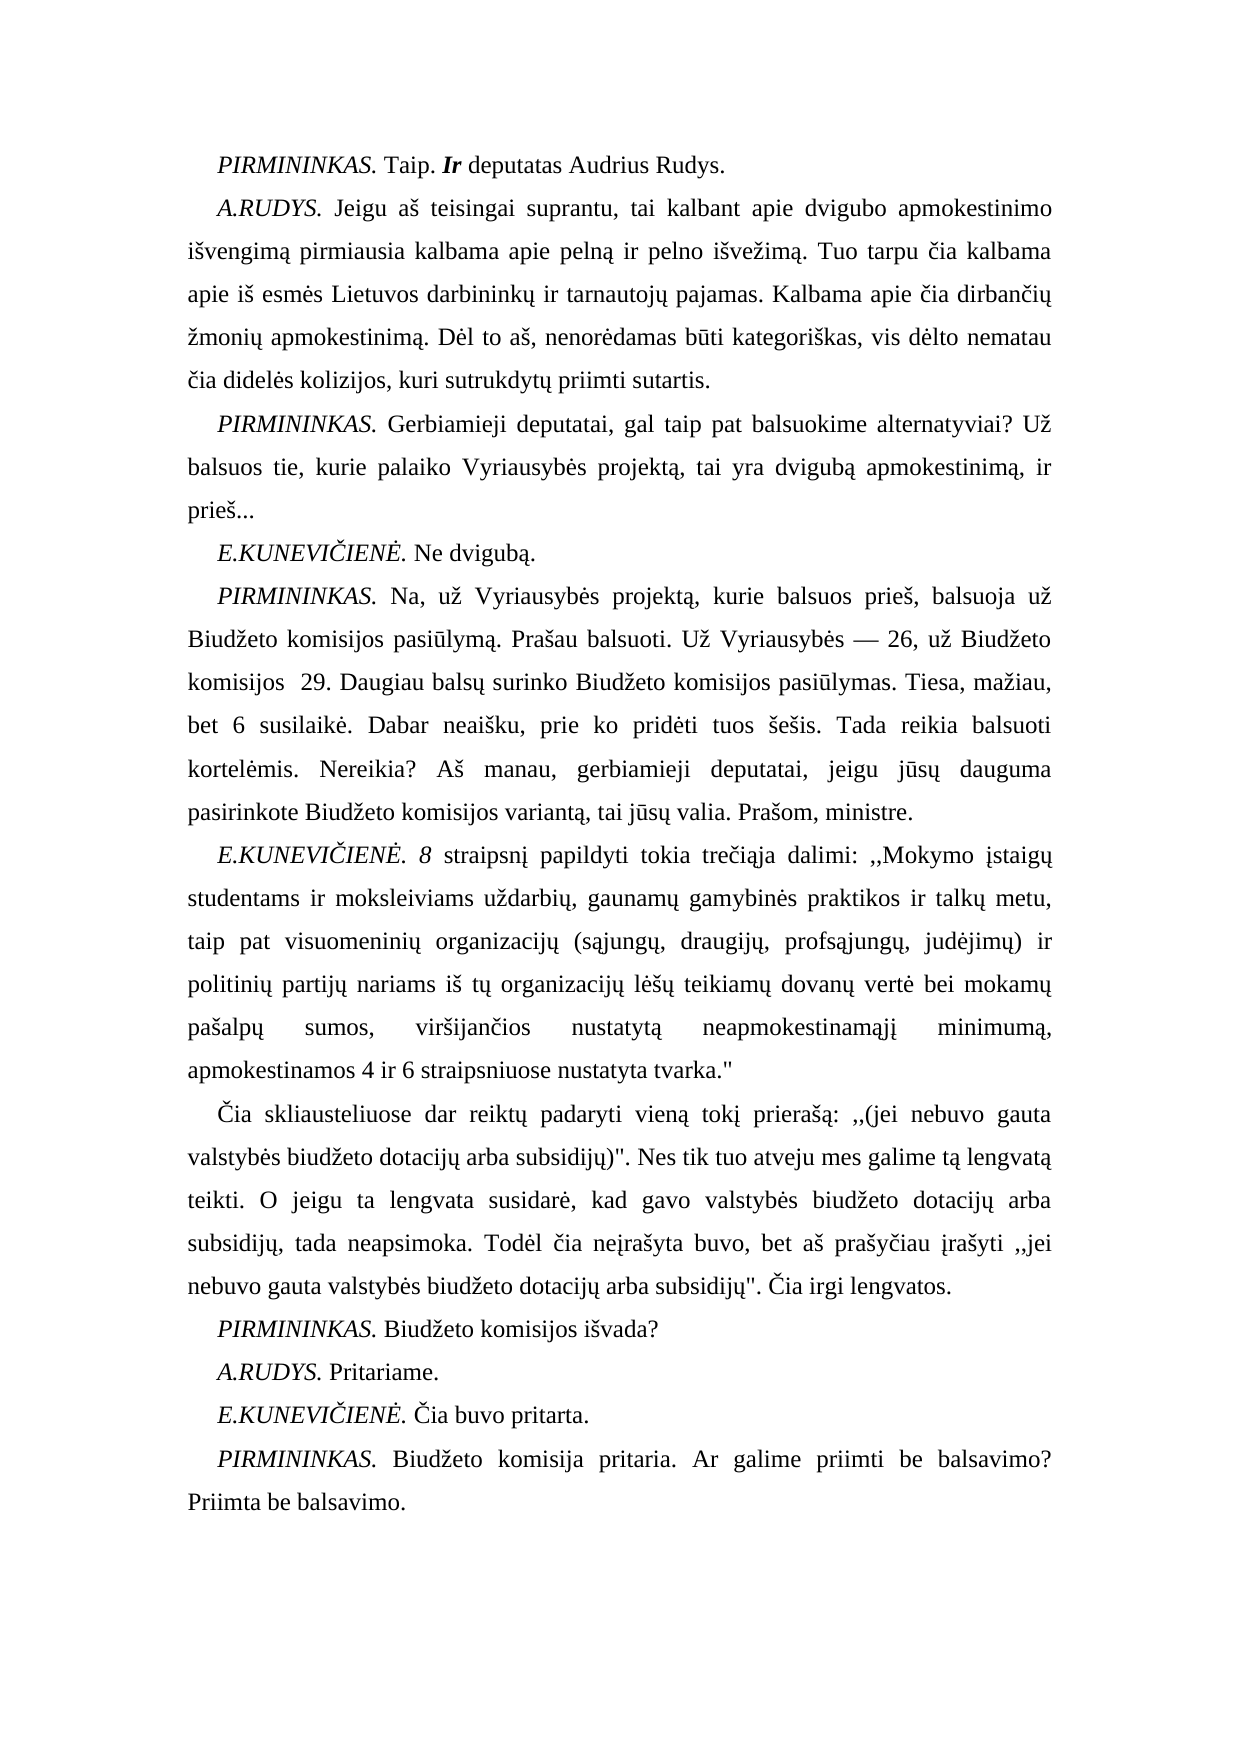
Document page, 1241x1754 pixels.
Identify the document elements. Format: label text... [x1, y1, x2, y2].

text PIRMININKAS. Na, už Vyriausybės projektą, kurie balsuos prieš, balsuoja už Biudžeto komisijos pasiūlymą. Prašau balsuoti. Už Vyriausybės — 26, už Biudžeto komisijos 29. Daugiau balsų surinko Biudžeto komisijos pasiūlymas. Tiesa, mažiau, bet 6 susilaikė. Dabar neaišku, prie ko pridėti tuos šešis. Tada reikia balsuoti kortelėmis. Nereikia? Aš manau, gerbiamieji deputatai, jeigu jūsų dauguma pasirinkote Biudžeto komisijos variantą, tai jūsų valia. Prašom, ministre. [187, 581, 1053, 826]
text E.KUNEVIČIENĖ. 8 straipsnį papildyti tokia trečiąja dalimi: ,,Mokymo įstaigų studentams ir moksleiviams uždarbių, gaunamų gamybinės praktikos ir talkų metu, taip pat visuomeninių organizacijų (sąjungų, draugijų, profsąjungų, judėjimų) ir politinių partijų nariams iš tų organizacijų lėšų teikiamų dovanų vertė bei mokamų pašalpų sumos, viršijančios nustatytą neapmokestinamąjį minimumą, apmokestinamos 4 ir 6 straipsniuose nustatyta tvarka." [187, 840, 1053, 1084]
text A.RUDYS. Jeigu aš teisingai suprantu, tai kalbant apie dvigubo apmokestinimo išvengimą pirmiausia kalbama apie pelną ir pelno išvežimą. Tuo tarpu čia kalbama apie iš esmės Lietuvos darbininkų ir tarnautojų pajamas. Kalbama apie čia dirbančių žmonių apmokestinimą. Dėl to aš, nenorėdamas būti kategoriškas, vis dėlto nematau čia didelės kolizijos, kuri sutrukdytų priimti sutartis. [187, 193, 1053, 394]
text PIRMININKAS. Biudžeto komisijos išvada? [187, 1314, 1053, 1343]
text PIRMININKAS. Gerbiamieji deputatai, gal taip pat balsuokime alternatyviai? Už balsuos tie, kurie palaiko Vyriausybės projektą, tai yra dvigubą apmokestinimą, ir prieš... [187, 409, 1053, 524]
text Čia skliausteliuose dar reiktų padaryti vieną tokį prierašą: ,,(jei nebuvo gauta valstybės biudžeto dotacijų arba subsidijų)". Nes tik tuo atveju mes galime tą lengvatą teikti. O jeigu ta lengvata susidarė, kad gavo valstybės biudžeto dotacijų arba subsidijų, tada neapsimoka. Todėl čia neįrašyta buvo, bet aš prašyčiau įrašyti ,,jei nebuvo gauta valstybės biudžeto dotacijų arba subsidijų". Čia irgi lengvatos. [187, 1099, 1053, 1300]
text E.KUNEVIČIENĖ. Ne dvigubą. [187, 538, 1053, 567]
text E.KUNEVIČIENĖ. Čia buvo pritarta. [187, 1401, 1053, 1429]
text A.RUDYS. Pritariame. [187, 1357, 1053, 1386]
text PIRMININKAS. Taip. Ir deputatas Audrius Rudys. [187, 150, 1053, 179]
text PIRMININKAS. Biudžeto komisija pritaria. Ar galime priimti be balsavimo? Priimta be balsavimo. [187, 1444, 1053, 1516]
